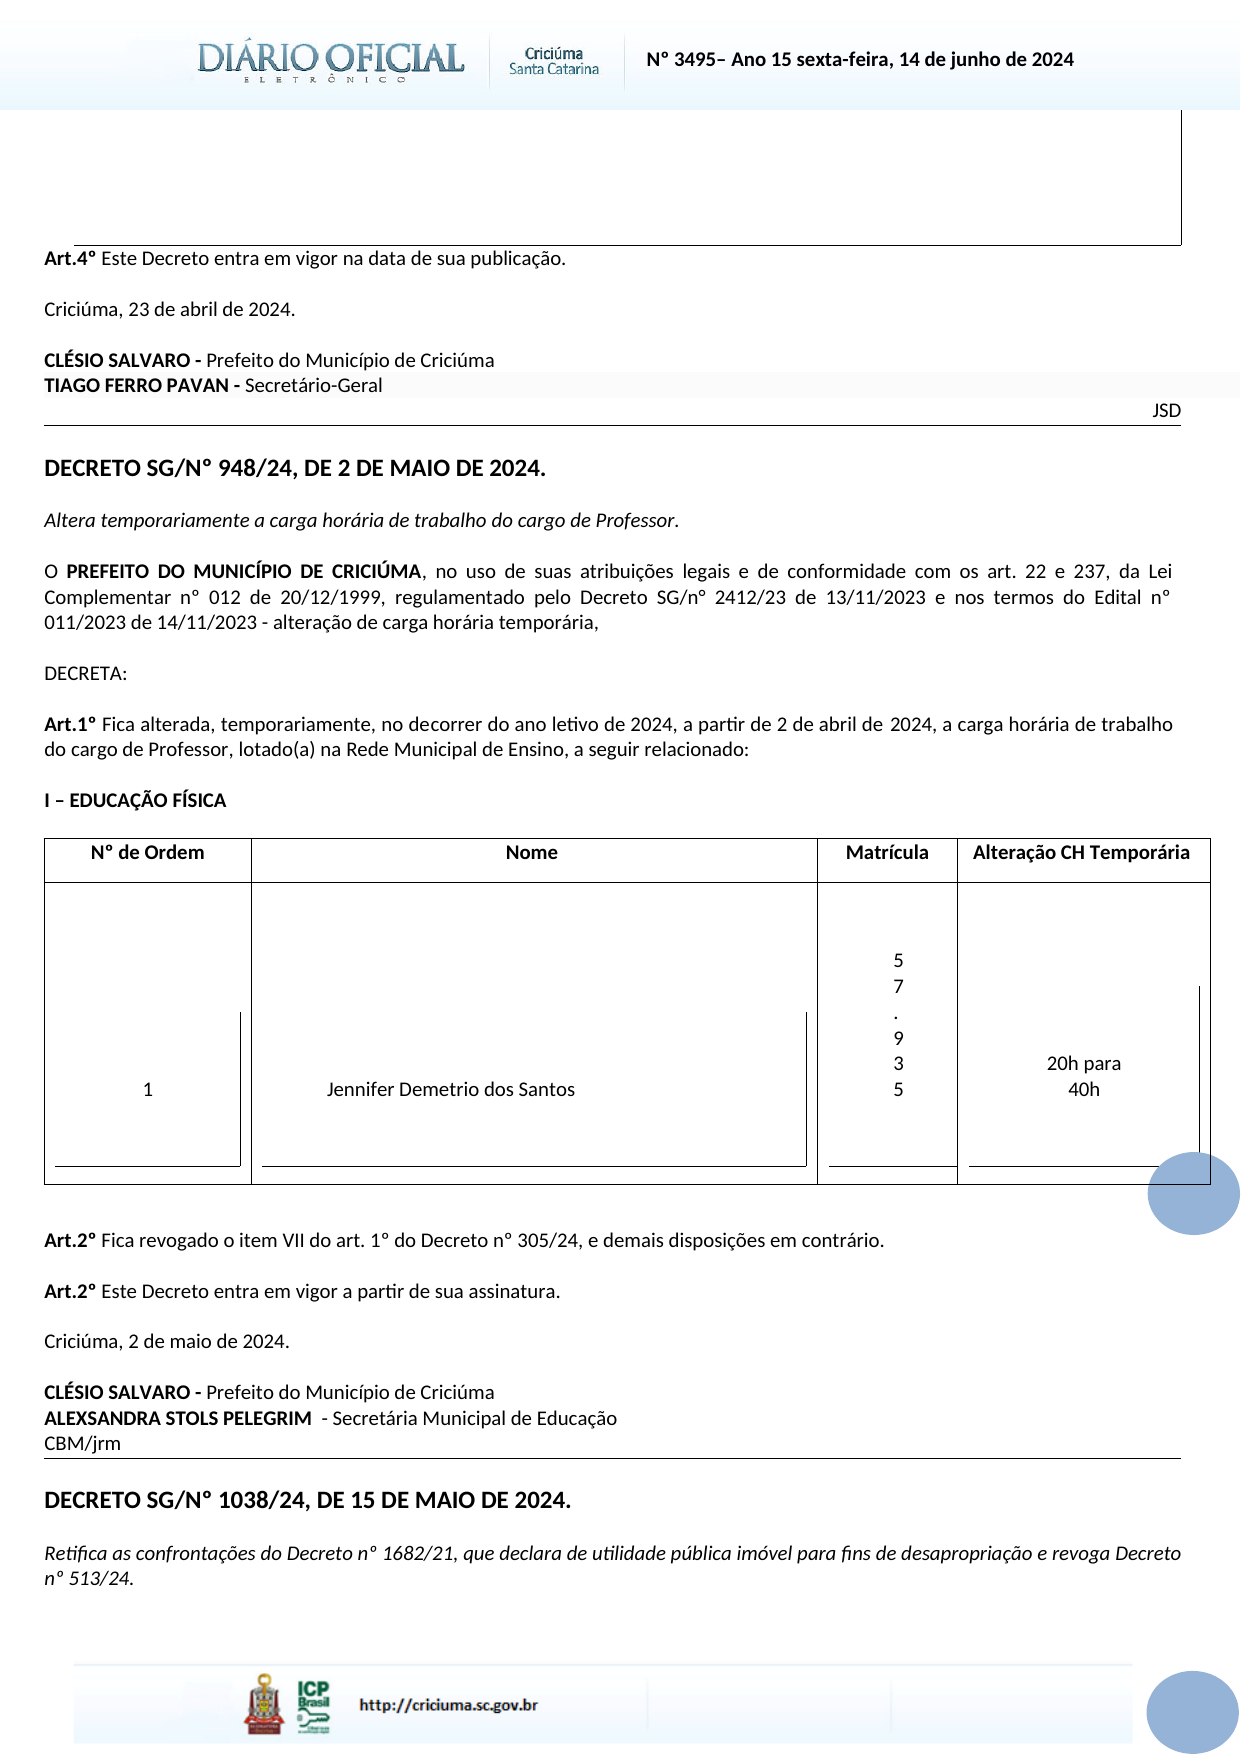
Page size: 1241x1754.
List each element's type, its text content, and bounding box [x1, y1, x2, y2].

text Retifica as confrontações do Decreto nº 1682/21, que declara de utilidade pública imóvel para fins de desapropriação e revoga Decreto nº 513/24. [44, 1540, 1187, 1591]
text Altera temporariamente a carga horária de trabalho do cargo de Professor. [44, 508, 1174, 533]
text Art.4º Este Decreto entra em vigor na data de sua publicação. [44, 245, 1181, 271]
text JSD [44, 398, 1181, 425]
table_cell 57.935 [818, 883, 957, 1183]
text Art.2º Fica revogado o item VII do art. 1º do Decreto nº 305/24, e demais disposições em contrário. [44, 1227, 1181, 1252]
table_cell 20h para 40h [958, 883, 1210, 1183]
table_header Nº de Ordem [45, 839, 251, 882]
text DECRETA: [44, 660, 1173, 686]
text TIAGO FERRO PAVAN - Secretário-Geral [44, 372, 1240, 398]
text Criciúma, 2 de maio de 2024. [44, 1329, 1181, 1354]
table_cell 1 [45, 883, 251, 1183]
text DECRETO SG/Nº 948/24, DE 2 DE MAIO DE 2024. [44, 452, 1181, 482]
table_header Alteração CH Temporária [958, 839, 1210, 882]
text ALEXSANDRA STOLS PELEGRIM - Secretária Municipal de Educação [44, 1405, 1240, 1430]
text CLÉSIO SALVARO - Prefeito do Município de Criciúma [44, 347, 1240, 372]
text Art.2º Este Decreto entra em vigor a partir de sua assinatura. [44, 1278, 1181, 1303]
text CLÉSIO SALVARO - Prefeito do Município de Criciúma [44, 1379, 1240, 1405]
text CBM/jrm [44, 1430, 1181, 1458]
text O PREFEITO DO MUNICÍPIO DE CRICIÚMA, no uso de suas atribuições legais e de conformidade com os art. 22 e 237, da Lei Complementar nº 012 de 20/12/1999, regulamentado pelo Decreto SG/n° 2412/23 de 13/11/2023 e nos termos do Edital nº 011/2023 de 14/11/2023 - alteração de carga horária temporária, [44, 558, 1174, 635]
table_header Nome [252, 839, 817, 882]
table_cell Jennifer Demetrio dos Santos [252, 883, 817, 1183]
text Art.1º Fica alterada, temporariamente, no decorrer do ano letivo de 2024, a partir de 2 de abril de 2024, a carga horária de trabalho do cargo de Professor, lotado(a) na Rede Municipal de Ensino, a seguir relacionado: [44, 711, 1174, 762]
text DECRETO SG/Nº 1038/24, DE 15 DE MAIO DE 2024. [44, 1484, 1187, 1515]
text Criciúma, 23 de abril de 2024. [44, 296, 1156, 321]
text I – EDUCAÇÃO FÍSICA [44, 787, 1181, 813]
table_header Matrícula [818, 839, 957, 882]
